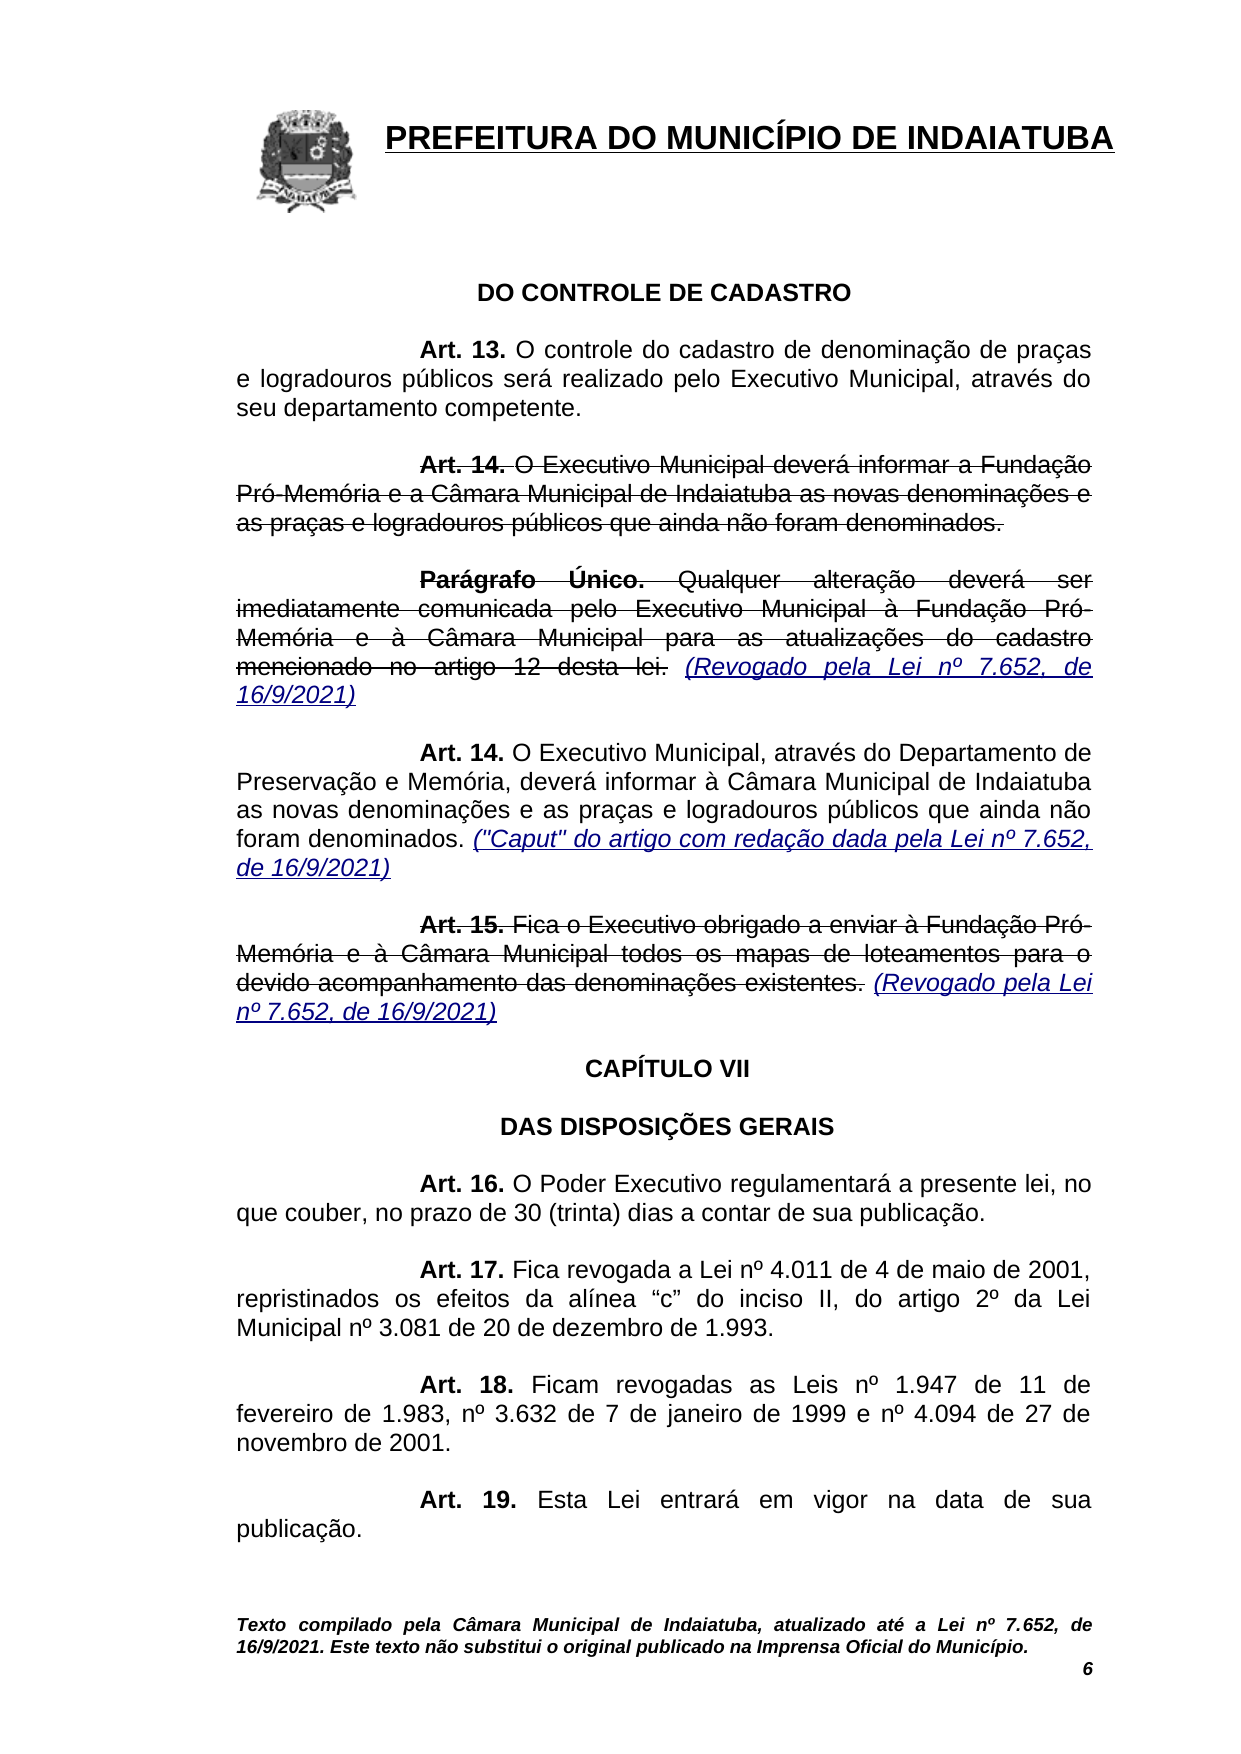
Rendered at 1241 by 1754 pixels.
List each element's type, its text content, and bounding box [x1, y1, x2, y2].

text CAPÍTULO VII [236, 1054, 1092, 1083]
text Art. 15. Fica o Executivo obrigado a enviar à Fundação Pró-Memória e à Câmara Municipal todos os mapas de loteamentos para o devido acompanhamento das denominações existentes. (Revogado pela Lei nº 7.652, de 16/9/2021) [236, 956, 1092, 1025]
text Art. 19. Esta Lei entrará em vigor na data de sua publicação. [236, 1485, 1092, 1543]
text Art. 14. O Executivo Municipal deverá informar a Fundação Pró-Memória e a Câmara Municipal de Indaiatuba as novas denominações e as praças e logradouros públicos que ainda não foram denominados. [236, 496, 1092, 537]
text Art. 15. Fica o Executivo obrigado a enviar à Fundação Pró-Memória e à Câmara Municipal todos os mapas de loteamentos para o devido acompanhamento das denominações existentes. (Revogado pela Lei nº 7.652, de 16/9/2021) [236, 910, 1092, 955]
text DO CONTROLE DE CADASTRO [236, 278, 1092, 307]
text Art. 13. O controle do cadastro de denominação de praças e logradouros públicos será realizado pelo Executivo Municipal, através do seu departamento competente. [236, 335, 1092, 422]
text Art. 14. O Executivo Municipal, através do Departamento de Preservação e Memória, deverá informar à Câmara Municipal de Indaiatuba as novas denominações e as praças e logradouros públicos que ainda não foram denominados. ("Caput" do artigo com redação dada pela Lei nº 7.652, de 16/9/2021) [236, 738, 1092, 882]
text Art. 16. O Poder Executivo regulamentará a presente lei, no que couber, no prazo de 30 (trinta) dias a contar de sua publicação. [236, 1169, 1092, 1227]
text Art. 17. Fica revogada a Lei nº 4.011 de 4 de maio de 2001, repristinados os efeitos da alínea “c” do inciso II, do artigo 2º da Lei Municipal nº 3.081 de 20 de dezembro de 1.993. [236, 1255, 1092, 1342]
text Art. 18. Ficam revogadas as Leis nº 1.947 de 11 de fevereiro de 1.983, nº 3.632 de 7 de janeiro de 1999 e nº 4.094 de 27 de novembro de 2001. [236, 1370, 1092, 1457]
text Parágrafo Único. Qualquer alteração deverá ser imediatamente comunicada pelo Executivo Municipal à Fundação Pró-Memória e à Câmara Municipal para as atualizações do cadastro mencionado no artigo 12 desta lei. (Revogado pela Lei nº 7.652, de 16/9/2021) [236, 640, 1092, 709]
text Parágrafo Único. Qualquer alteração deverá ser imediatamente comunicada pelo Executivo Municipal à Fundação Pró-Memória e à Câmara Municipal para as atualizações do cadastro mencionado no artigo 12 desta lei. (Revogado pela Lei nº 7.652, de 16/9/2021) [236, 565, 1092, 610]
text Art. 14. O Executivo Municipal deverá informar a Fundação Pró-Memória e a Câmara Municipal de Indaiatuba as novas denominações e as praças e logradouros públicos que ainda não foram denominados. [236, 450, 1092, 495]
text Parágrafo Único. Qualquer alteração deverá ser imediatamente comunicada pelo Executivo Municipal à Fundação Pró-Memória e à Câmara Municipal para as atualizações do cadastro mencionado no artigo 12 desta lei. (Revogado pela Lei nº 7.652, de 16/9/2021) [236, 611, 1092, 639]
text DAS DISPOSIÇÕES GERAIS [236, 1112, 1092, 1140]
